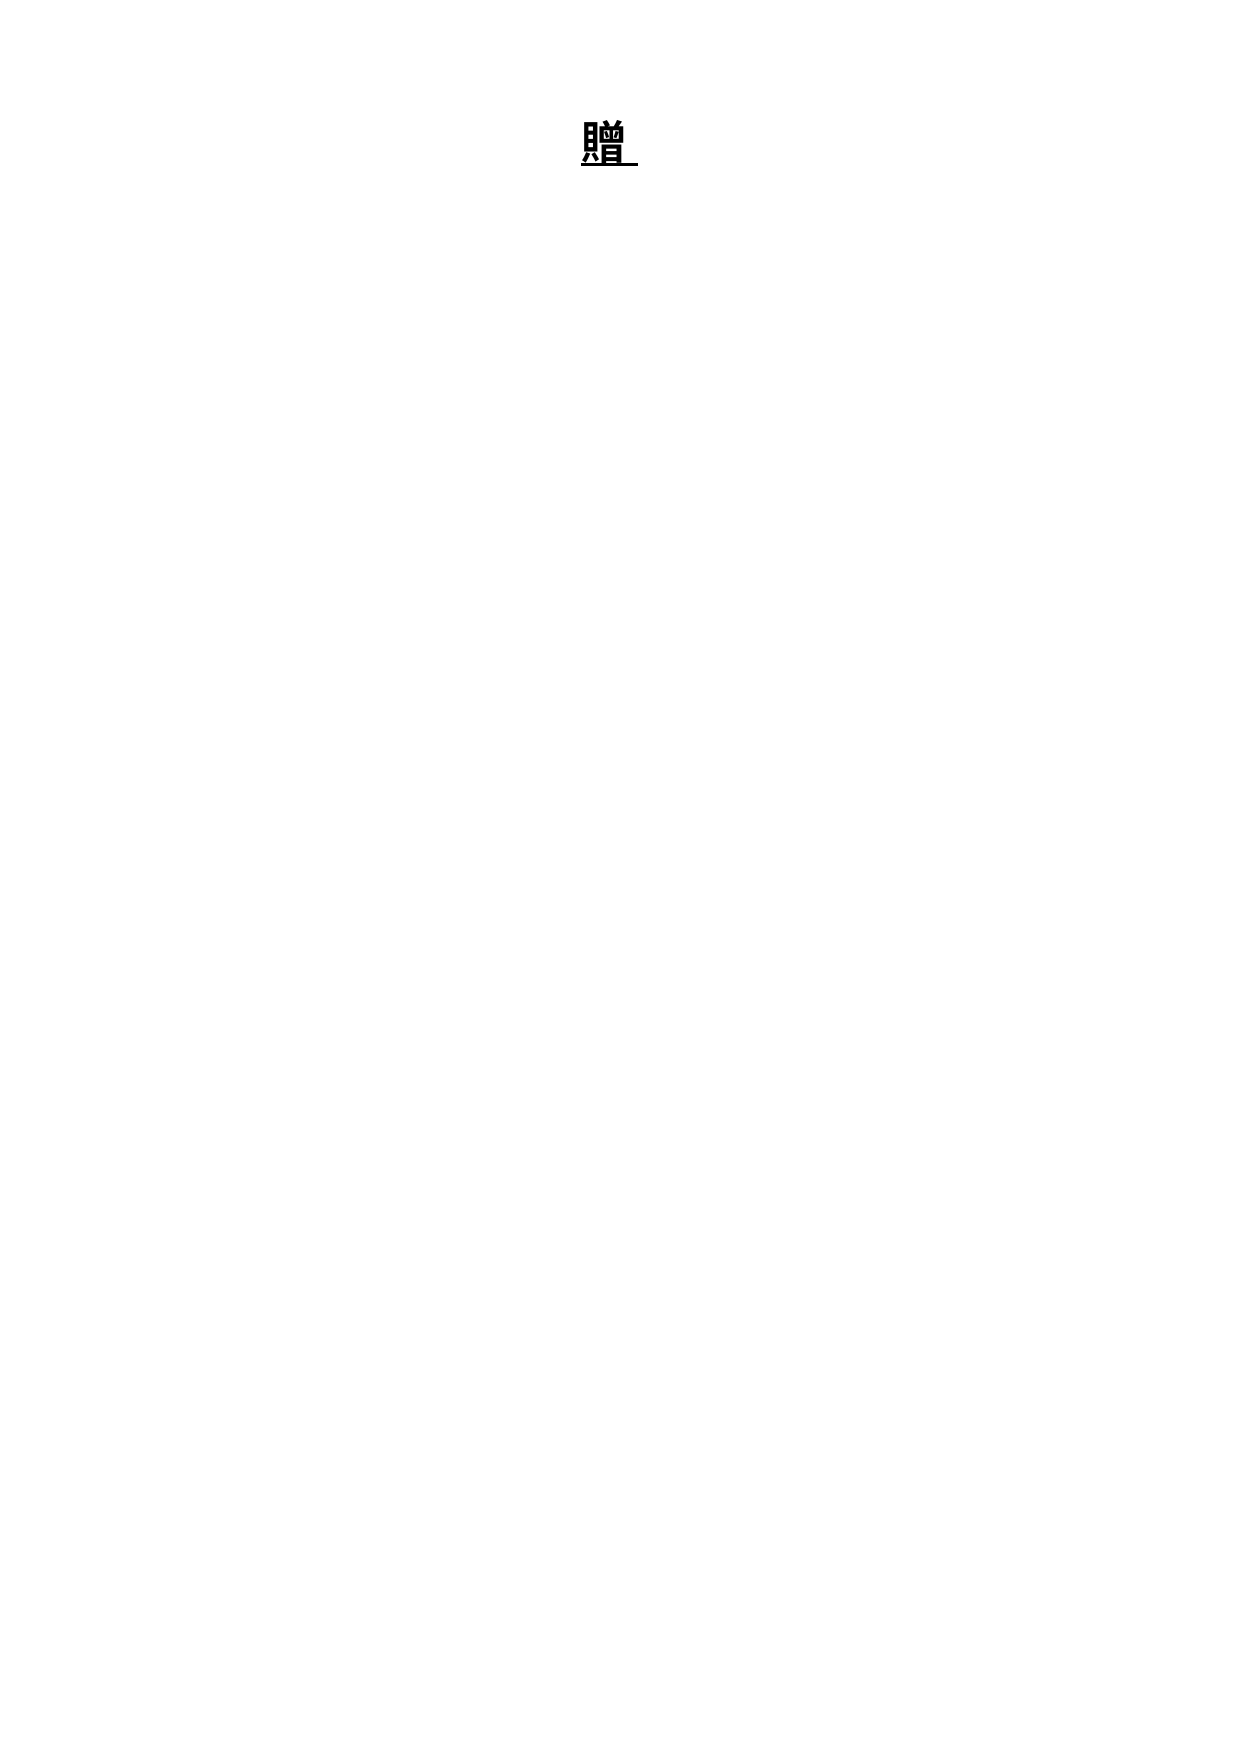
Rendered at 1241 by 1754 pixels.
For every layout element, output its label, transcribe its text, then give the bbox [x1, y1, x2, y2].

text 贈 [94, 106, 1125, 173]
